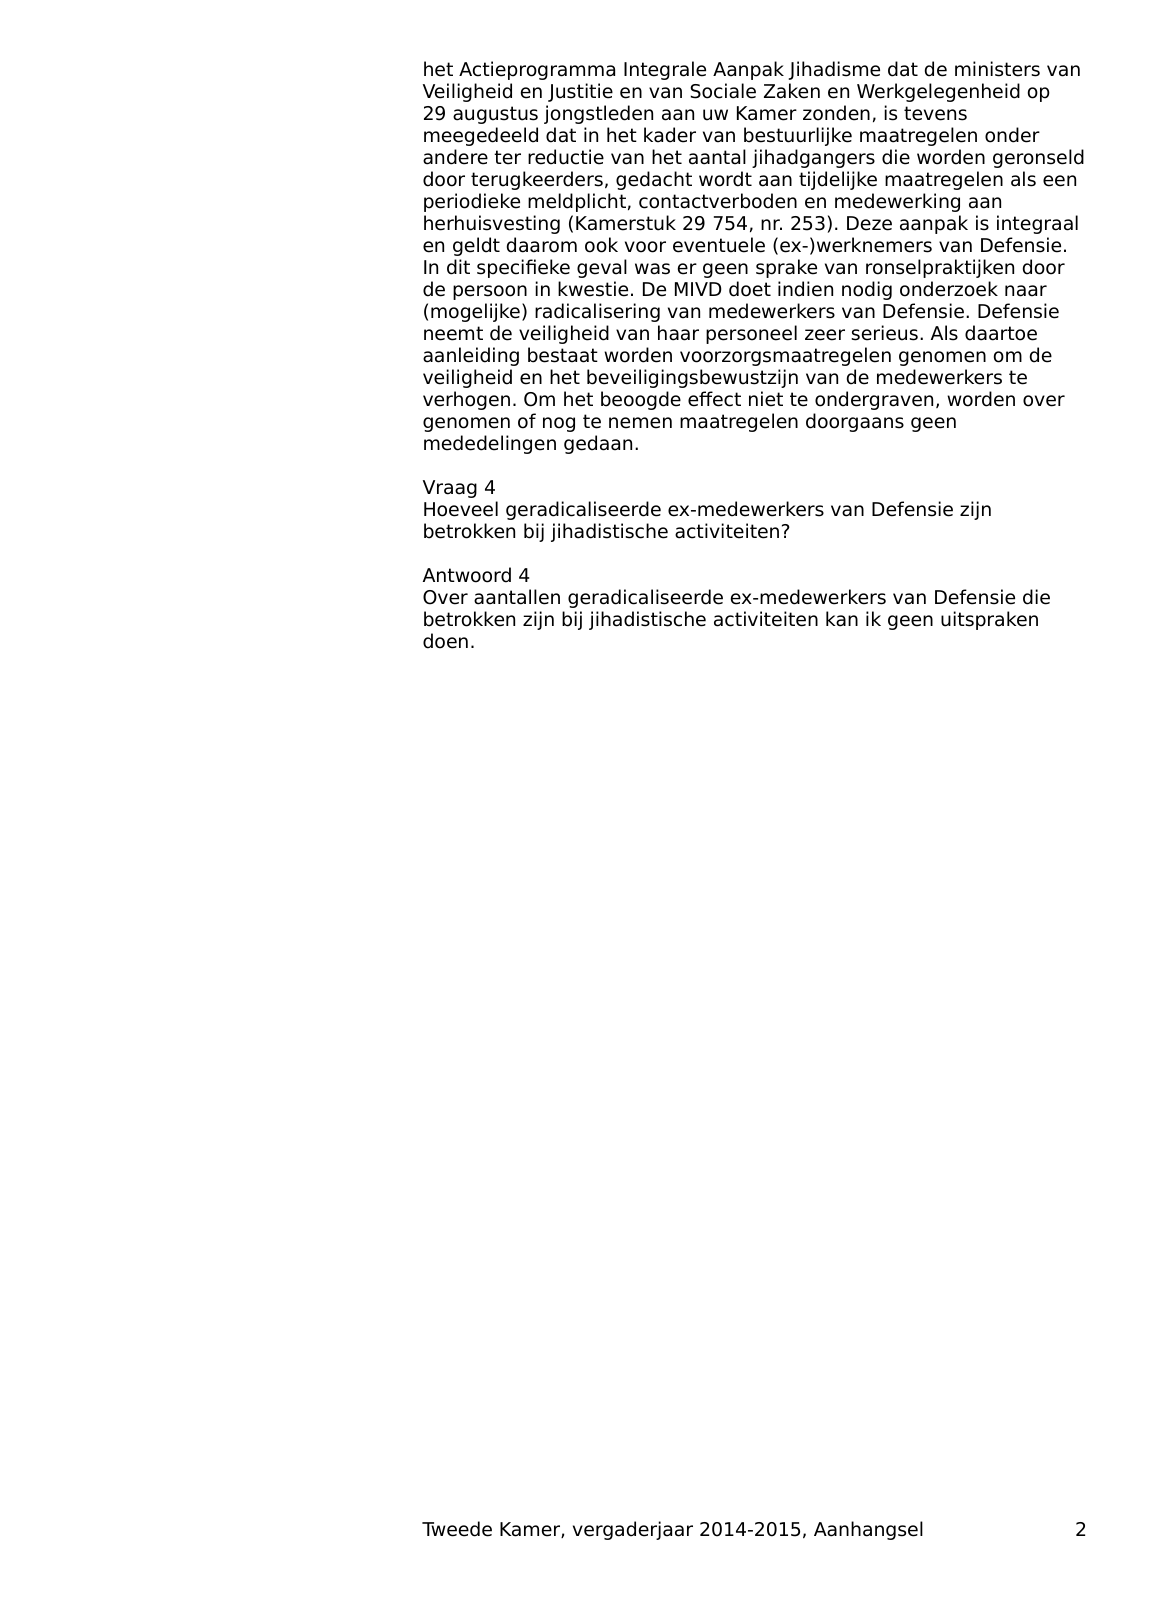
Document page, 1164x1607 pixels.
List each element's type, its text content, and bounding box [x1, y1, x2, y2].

text het Actieprogramma Integrale Aanpak Jihadisme dat de ministers van Veiligheid en Justitie en van Sociale Zaken en Werkgelegenheid op 29 augustus jongstleden aan uw Kamer zonden, is tevens meegedeeld dat in het kader van bestuurlijke maatregelen onder andere ter reductie van het aantal jihadgangers die worden geronseld door terugkeerders, gedacht wordt aan tijdelijke maatregelen als een periodieke meldplicht, contactverboden en medewerking aan herhuisvesting (Kamerstuk 29 754, nr. 253). Deze aanpak is integraal en geldt daarom ook voor eventuele (ex-)werknemers van Defensie. [422, 59, 1087, 257]
text Hoeveel geradicaliseerde ex-medewerkers van Defensie zijn betrokken bij jihadistische activiteiten? [422, 499, 1087, 543]
text Vraag 4 [422, 477, 1087, 499]
text In dit specifieke geval was er geen sprake van ronselpraktijken door de persoon in kwestie. De MIVD doet indien nodig onderzoek naar (mogelijke) radicalisering van medewerkers van Defensie. Defensie neemt de veiligheid van haar personeel zeer serieus. Als daartoe aanleiding bestaat worden voorzorgsmaatregelen genomen om de veiligheid en het beveiligingsbewustzijn van de medewerkers te verhogen. Om het beoogde effect niet te ondergraven, worden over genomen of nog te nemen maatregelen doorgaans geen mededelingen gedaan. [422, 257, 1087, 455]
text Over aantallen geradicaliseerde ex-medewerkers van Defensie die betrokken zijn bij jihadistische activiteiten kan ik geen uitspraken doen. [422, 587, 1087, 653]
text Antwoord 4 [422, 565, 1087, 587]
